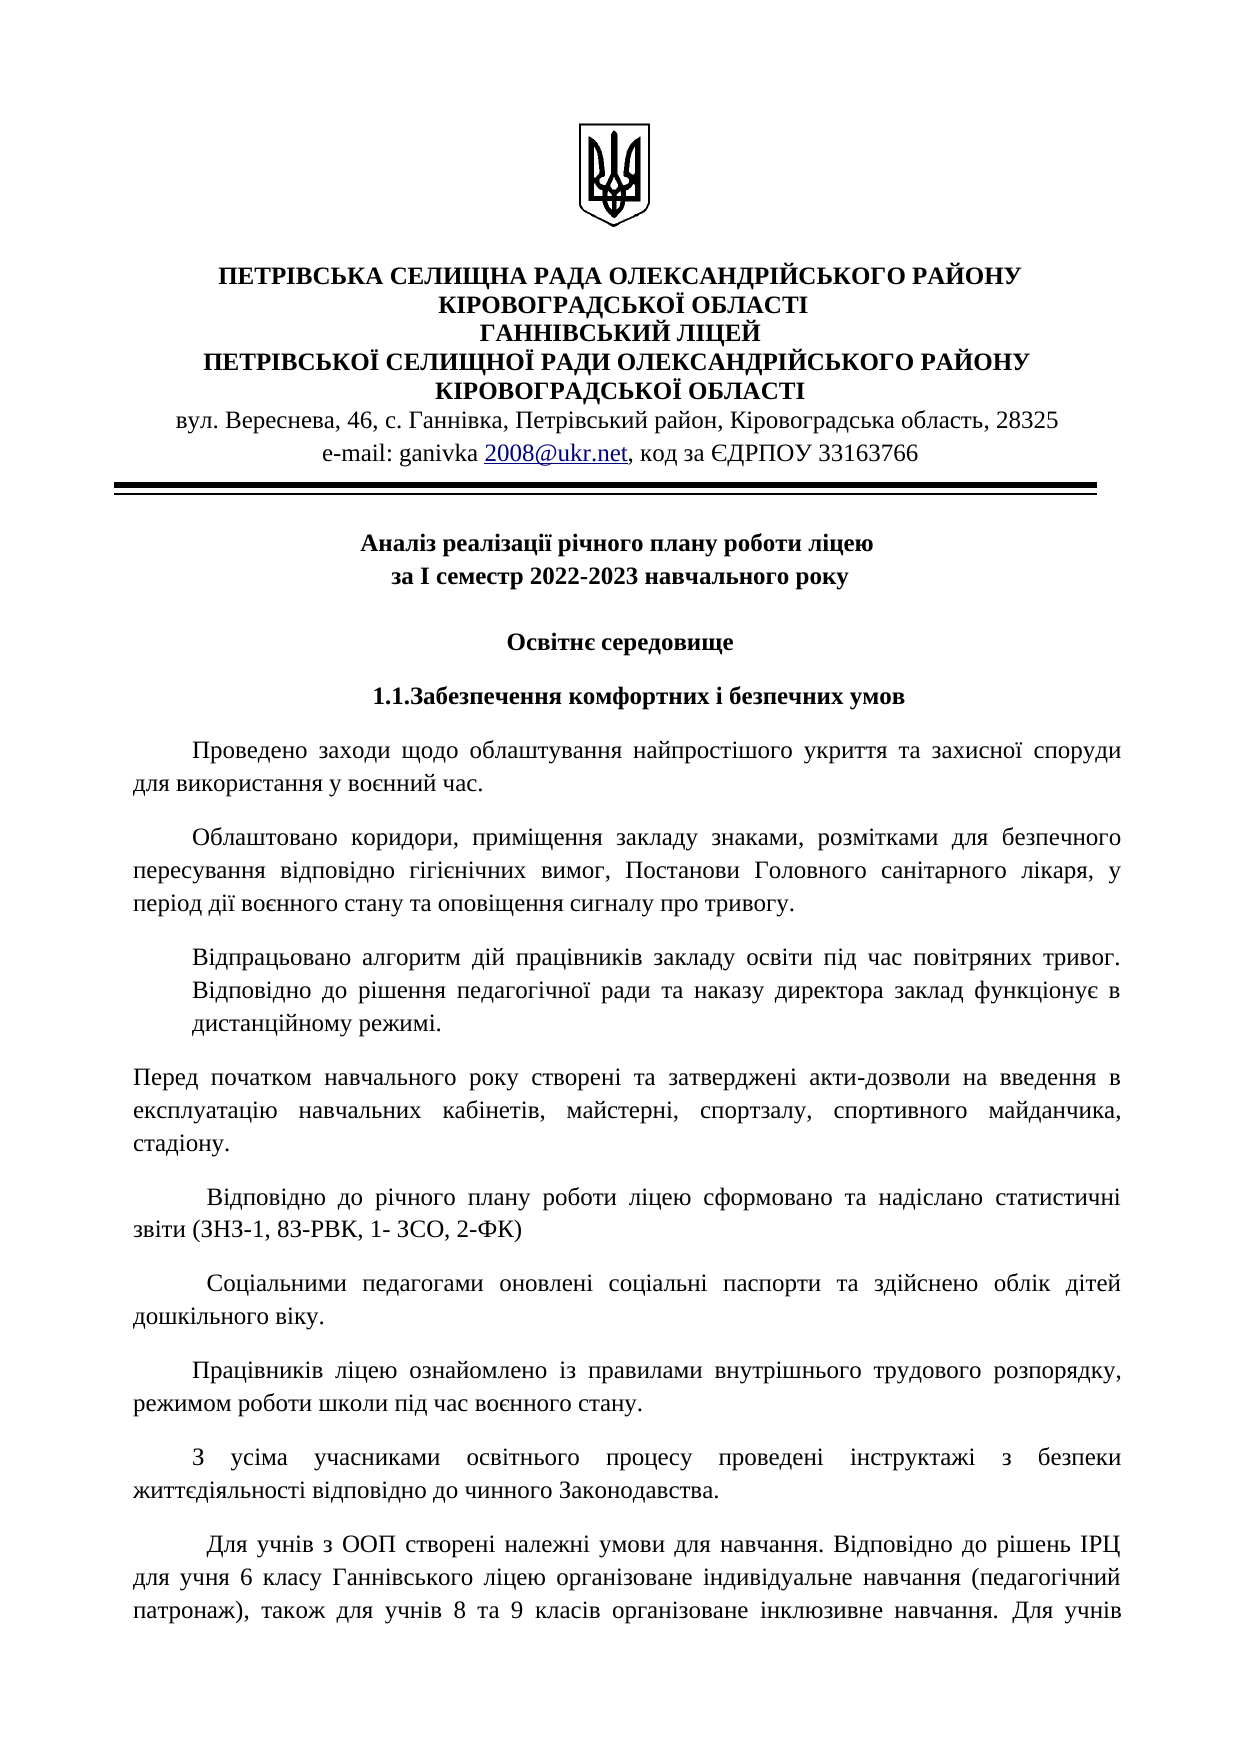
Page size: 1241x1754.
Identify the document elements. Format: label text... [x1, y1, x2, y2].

text ПЕТРІВСЬКОЇ СЕЛИЩНОЇ РАДИ ОЛЕКСАНДРІЙСЬКОГО РАЙОНУ [118, 347, 1122, 376]
text З усіма учасниками освітнього процесу проведені інструктажі з безпеки життєдіяльності відповідно до чинного Законодавства. [133, 1442, 1122, 1504]
text Освітнє середовище [118, 627, 1122, 656]
text Працівників ліцею ознайомлено із правилами внутрішнього трудового розпорядку, режимом роботи школи під час воєнного стану. [133, 1355, 1122, 1417]
text Відпрацьовано алгоритм дій працівників закладу освіти під час повітряних тривог. Відповідно до рішення педагогічної ради та наказу директора заклад функціонує в дистанційному режимі. [192, 942, 1122, 1037]
text ПЕТРІВСЬКА СЕЛИЩНА РАДА ОЛЕКСАНДРІЙСЬКОГО РАЙОНУ [118, 261, 1122, 290]
text Для учнів з ООП створені належні умови для навчання. Відповідно до рішень ІРЦ для учня 6 класу Ганнівського ліцею організоване індивідуальне навчання (педагогічний патронаж), також для учнів 8 та 9 класів організоване інклюзивне навчання. Для учнів [133, 1529, 1122, 1624]
text Аналіз реалізації річного плану роботи ліцею [118, 528, 1122, 557]
text Соціальними педагогами оновлені соціальні паспорти та здійснено облік дітей дошкільного віку. [133, 1268, 1122, 1330]
text КІРОВОГРАДСЬКОЇ ОБЛАСТІ [118, 290, 1122, 318]
text Проведено заходи щодо облаштування найпростішого укриття та захисної споруди для використання у воєнний час. [133, 735, 1122, 797]
text e-mail: ganivka 2008@ukr.net, код за ЄДРПОУ 33163766 [118, 438, 1122, 466]
text КІРОВОГРАДСЬКОЇ ОБЛАСТІ [118, 376, 1122, 405]
text Відповідно до річного плану роботи ліцею сформовано та надіслано статистичні звіти (ЗНЗ-1, 83-РВК, 1- ЗСО, 2-ФК) [133, 1182, 1122, 1243]
text Облаштовано коридори, приміщення закладу знаками, розмітками для безпечного пересування відповідно гігієнічних вимог, Постанови Головного санітарного лікаря, у період дії воєнного стану та оповіщення сигналу про тривогу. [133, 822, 1122, 917]
text за І семестр 2022-2023 навчального року [118, 561, 1122, 590]
text Перед початком навчального року створені та затверджені акти-дозволи на введення в експлуатацію навчальних кабінетів, майстерні, спортзалу, спортивного майданчика, стадіону. [133, 1062, 1122, 1156]
text ГАННІВСЬКИЙ ЛІЦЕЙ [118, 318, 1122, 347]
text вул. Вереснева, 46, с. Ганнівка, Петрівський район, Кіровоградська область, 28325 [118, 405, 1122, 433]
text 1.1.Забезпечення комфортних і безпечних умов [156, 681, 1122, 710]
